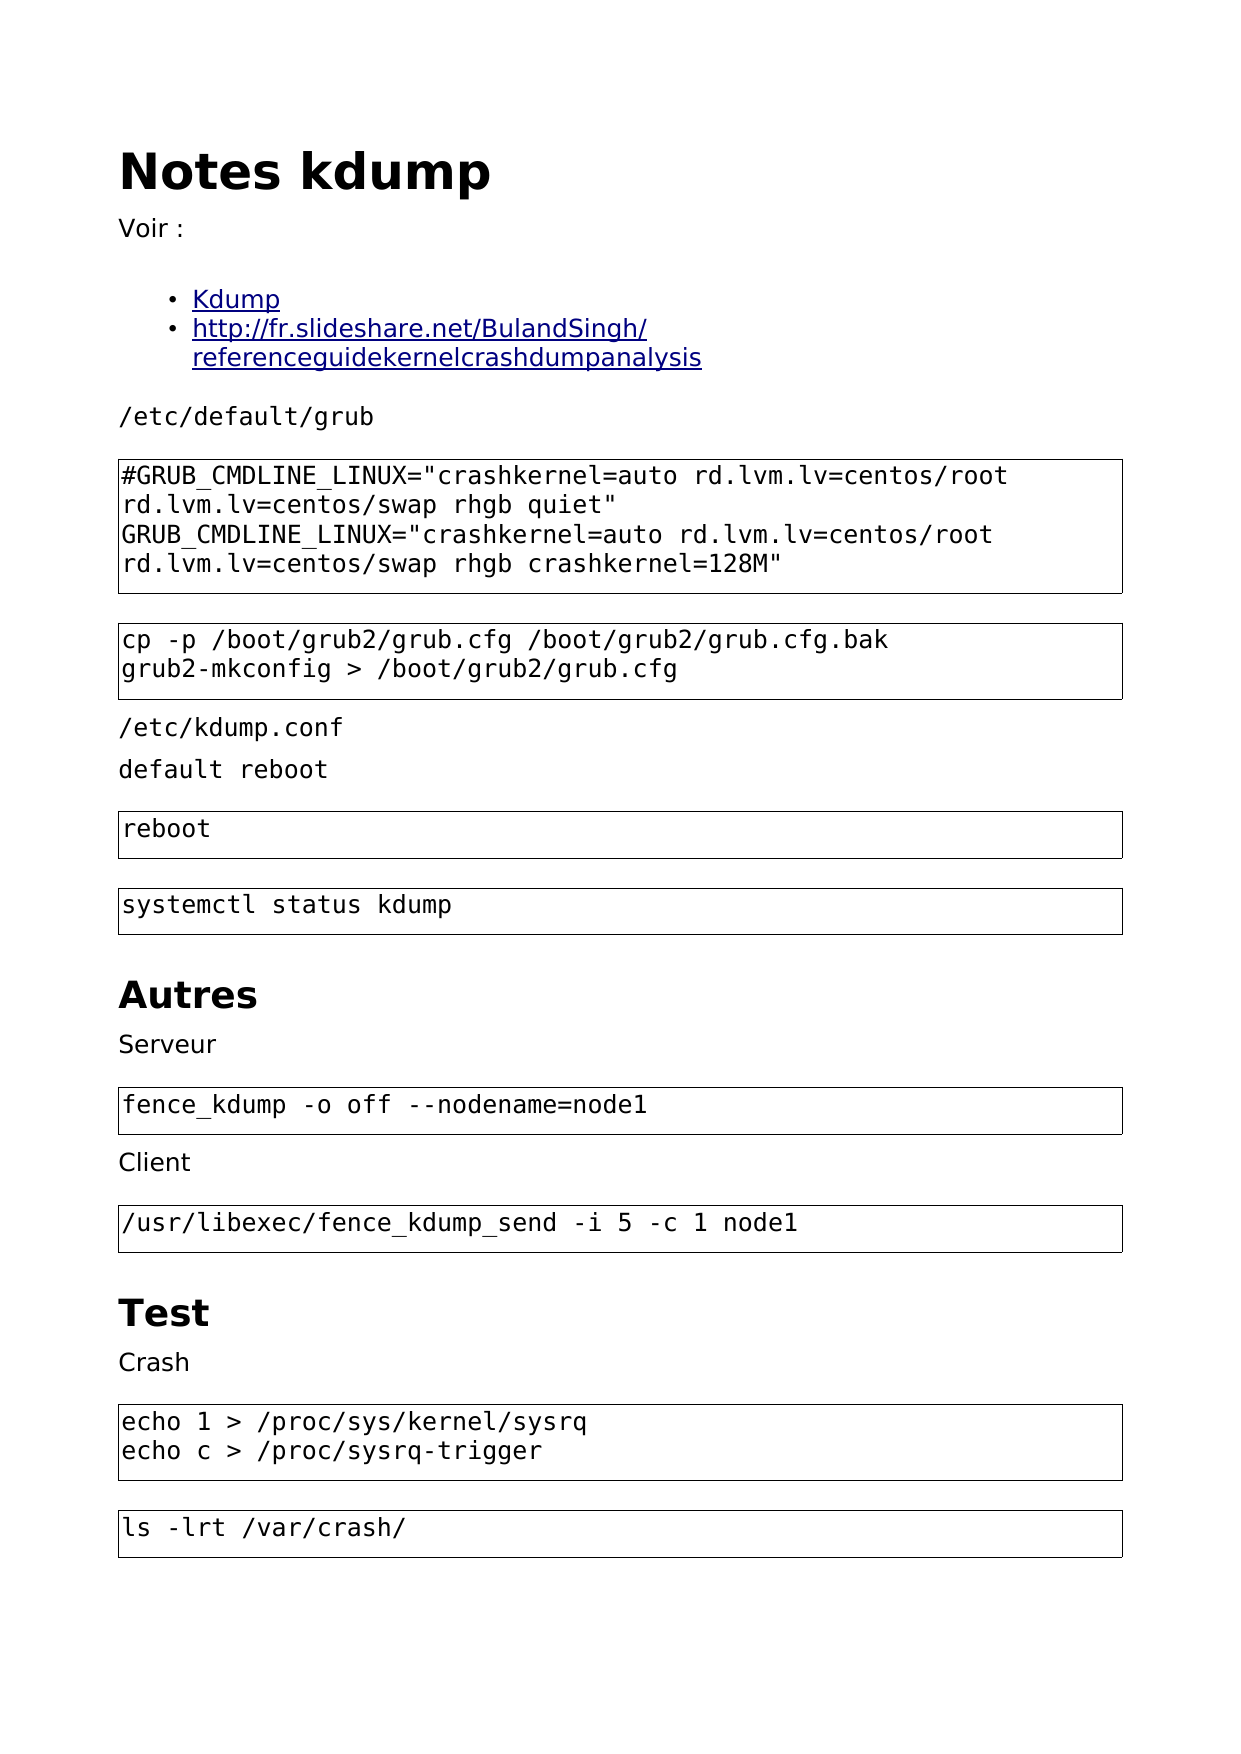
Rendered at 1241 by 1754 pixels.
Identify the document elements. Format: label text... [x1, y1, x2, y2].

list http://fr.slideshare.net/BulandSingh/referenceguidekernelcrashdumpanalysis [177, 314, 1122, 372]
text Voir : [118, 214, 1122, 243]
text /etc/default/grub [118, 402, 1122, 431]
text default reboot [118, 755, 1122, 784]
table_header /usr/libexec/fence_kdump_send -i 5 -c 1 node1 [119, 1206, 1122, 1252]
text Crash [118, 1348, 1122, 1377]
table_header systemctl status kdump [119, 889, 1122, 934]
subtitle Test [118, 1292, 1122, 1335]
text Serveur [118, 1030, 1122, 1059]
table_header ls -lrt /var/crash/ [119, 1511, 1122, 1557]
table_header #GRUB_CMDLINE_LINUX="crashkernel=auto rd.lvm.lv=centos/root rd.lvm.lv=centos/swap rhgb quiet" GRUB_CMDLINE_LINUX="crashkernel=auto rd.lvm.lv=centos/root rd.lvm.lv=centos/swap rhgb crashkernel=128M" [119, 460, 1122, 593]
subtitle Autres [118, 974, 1122, 1018]
list Kdump [177, 285, 1122, 314]
text /etc/kdump.conf [118, 713, 1122, 743]
text Client [118, 1148, 1122, 1178]
table_header fence_kdump -o off --nodename=node1 [119, 1088, 1122, 1134]
table_header echo 1 > /proc/sys/kernel/sysrq echo c > /proc/sysrq-trigger [119, 1405, 1122, 1480]
table_header cp -p /boot/grub2/grub.cfg /boot/grub2/grub.cfg.bak grub2-mkconfig > /boot/grub2/grub.cfg [119, 624, 1122, 698]
table_header reboot [119, 812, 1122, 858]
subtitle Notes kdump [118, 143, 1122, 201]
